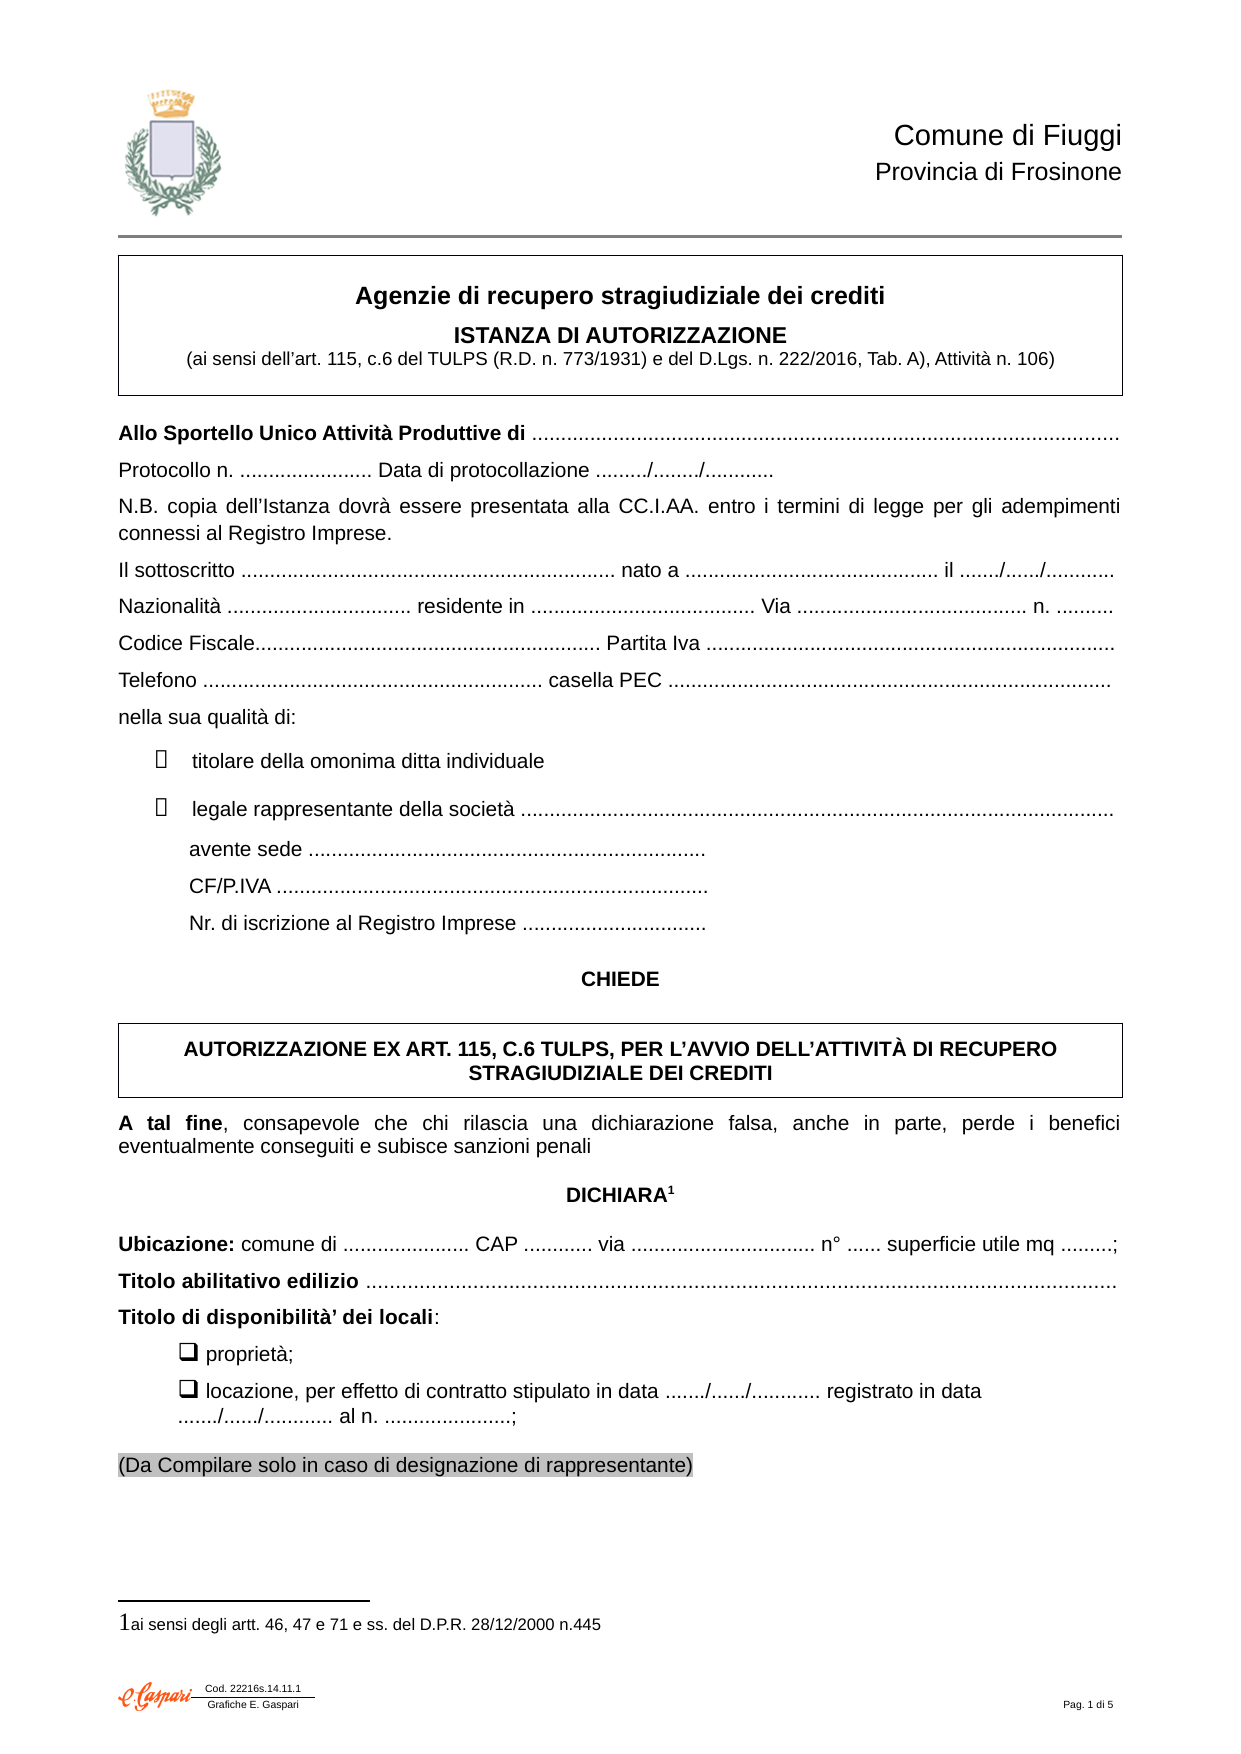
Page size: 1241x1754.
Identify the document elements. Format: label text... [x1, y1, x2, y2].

text  locazione, per effetto di contratto stipulato in data ......./....../............ registrato in data ......./....../............ al n. ......................; [177, 1379, 1122, 1428]
text Nazionalità ................................ residente in ....................................... Via ........................................ n. .......... [118, 594, 1122, 618]
picture [122, 152, 224, 157]
text Provincia di Frosinone [118, 157, 1122, 185]
text ai sensi degli artt. 46, 47 e 71 e ss. del D.P.R. 28/12/2000 n.445 [118, 1607, 1122, 1636]
text  proprietà; [177, 1342, 1122, 1367]
text  titolare della omonima ditta individuale [153, 741, 1122, 775]
text Titolo di disponibilità’ dei locali: [118, 1305, 1122, 1329]
text CHIEDE [118, 967, 1122, 991]
text N.B. copia dell’Istanza dovrà essere presentata alla CC.I.AA. entro i termini di legge per gli adempimenti connessi al Registro Imprese. [118, 494, 1122, 545]
text Titolo abilitativo edilizio .............................................................................................................................. [118, 1269, 1122, 1293]
text Comune di Fiuggi [118, 118, 1122, 152]
table_header Agenzie di recupero stragiudiziale dei crediti ISTANZA DI AUTORIZZAZIONE (ai sensi dell’art. 115, c.6 del TULPS (R.D. n. 773/1931) e del D.Lgs. n. 222/2016, Tab. A), Attività n. 106) [119, 256, 1122, 395]
text  legale rappresentante della società ....................................................................................................... [153, 789, 1122, 823]
picture [122, 87, 224, 118]
text DICHIARA [118, 1183, 1122, 1207]
text Codice Fiscale............................................................ Partita Iva ....................................................................... [118, 631, 1122, 655]
picture [122, 185, 224, 219]
text nella sua qualità di: [118, 704, 1122, 728]
text Telefono ........................................................... casella PEC ............................................................................. [118, 668, 1122, 692]
table_header AUTORIZZAZIONE EX ART. 115, C.6 TULPS, PER L’AVVIO DELL’ATTIVITÀ DI RECUPERO STRAGIUDIZIALE DEI CREDITI [119, 1024, 1122, 1097]
text Ubicazione: comune di ...................... CAP ............ via ................................ n° ...... superficie utile mq .........; [118, 1232, 1122, 1256]
text Protocollo n. ....................... Data di protocollazione ........./......../............ [118, 458, 1122, 482]
text Nr. di iscrizione al Registro Imprese ................................ [189, 911, 1122, 934]
text (Da Compilare solo in caso di designazione di rappresentante) [118, 1453, 1122, 1477]
text avente sede ..................................................................... [189, 837, 1122, 861]
text A tal fine, consapevole che chi rilascia una dichiarazione falsa, anche in parte, perde i benefici eventualmente conseguiti e subisce sanzioni penali [118, 1110, 1122, 1158]
text Allo Sportello Unico Attività Produttive di [118, 421, 1122, 445]
text Il sottoscritto ................................................................. nato a ............................................ il ......./....../............ [118, 557, 1122, 581]
picture [118, 1682, 192, 1711]
text CF/P.IVA ........................................................................... [189, 874, 1122, 898]
